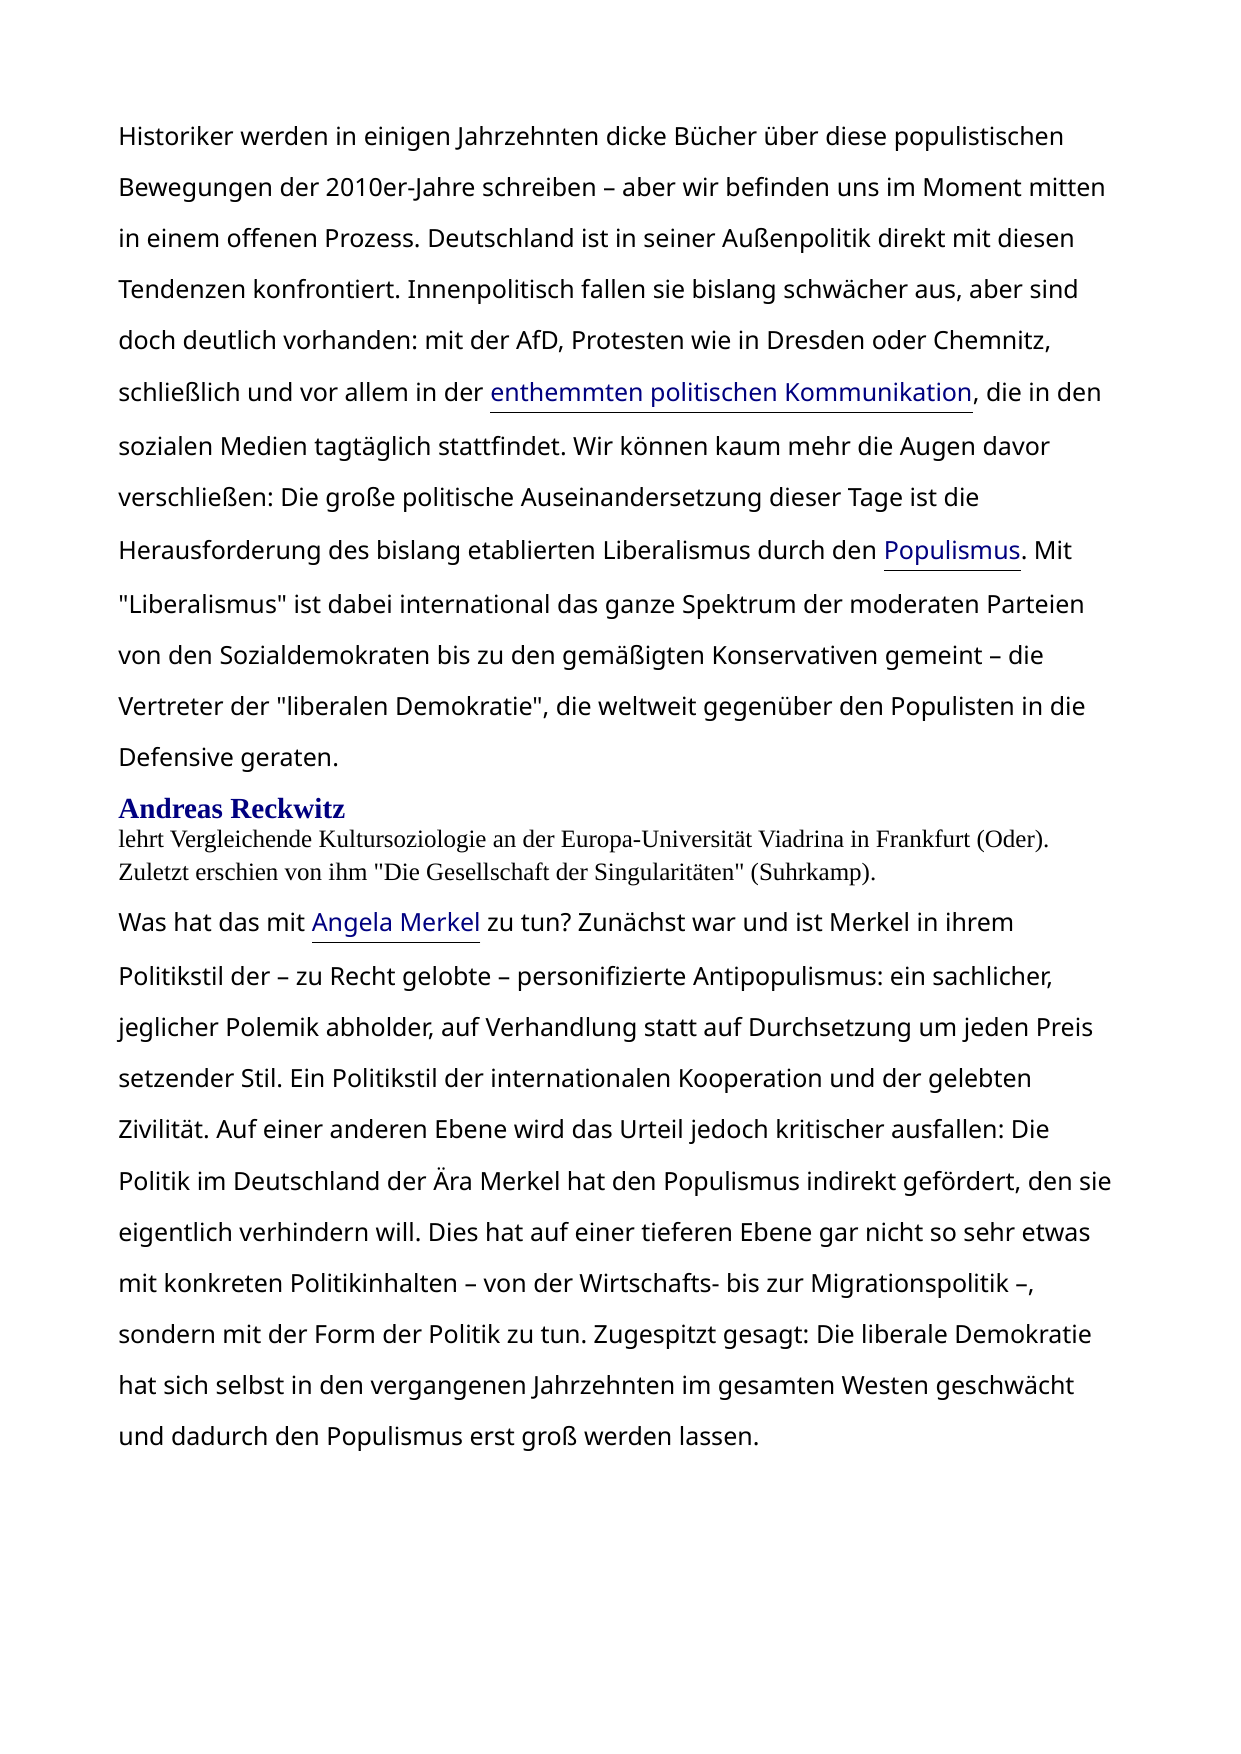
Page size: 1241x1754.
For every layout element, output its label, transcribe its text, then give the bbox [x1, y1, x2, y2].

text lehrt Vergleichende Kultursoziologie an der Europa-Universität Viadrina in Frankfurt (Oder). Zuletzt erschien von ihm "Die Gesellschaft der Singularitäten" (Suhrkamp). [118, 824, 1122, 886]
text Historiker werden in einigen Jahrzehnten dicke Bücher über diese populistischen Bewegungen der 2010er-Jahre schreiben – aber wir befinden uns im Moment mitten in einem offenen Prozess. Deutschland ist in seiner Außenpolitik direkt mit diesen Tendenzen konfrontiert. Innenpolitisch fallen sie bislang schwächer aus, aber sind doch deutlich vorhanden: mit der AfD, Protesten wie in Dresden oder Chemnitz, schließlich und vor allem in der enthemmten politischen Kommunikation, die in den sozialen Medien tagtäglich stattfindet. Wir können kaum mehr die Augen davor verschließen: Die große politische Auseinandersetzung dieser Tage ist die Herausforderung des bislang etablierten Liberalismus durch den Populismus. Mit "Liberalismus" ist dabei international das ganze Spektrum der moderaten Parteien von den Sozialdemokraten bis zu den gemäßigten Konservativen gemeint – die Vertreter der "liberalen Demokratie", die weltweit gegenüber den Populisten in die Defensive geraten. [118, 118, 1122, 774]
subtitle Andreas Reckwitz [118, 791, 1122, 824]
text Was hat das mit Angela Merkel zu tun? Zunächst war und ist Merkel in ihrem Politikstil der – zu Recht gelobte – personifizierte Antipopulismus: ein sachlicher, jeglicher Polemik abholder, auf Verhandlung statt auf Durchsetzung um jeden Preis setzender Stil. Ein Politikstil der internationalen Kooperation und der gelebten Zivilität. Auf einer anderen Ebene wird das Urteil jedoch kritischer ausfallen: Die Politik im Deutschland der Ära Merkel hat den Populismus indirekt gefördert, den sie eigentlich verhindern will. Dies hat auf einer tieferen Ebene gar nicht so sehr etwas mit konkreten Politikinhalten – von der Wirtschafts- bis zur Migrationspolitik –, sondern mit der Form der Politik zu tun. Zugespitzt gesagt: Die liberale Demokratie hat sich selbst in den vergangenen Jahrzehnten im gesamten Westen geschwächt und dadurch den Populismus erst groß werden lassen. [118, 905, 1122, 1452]
